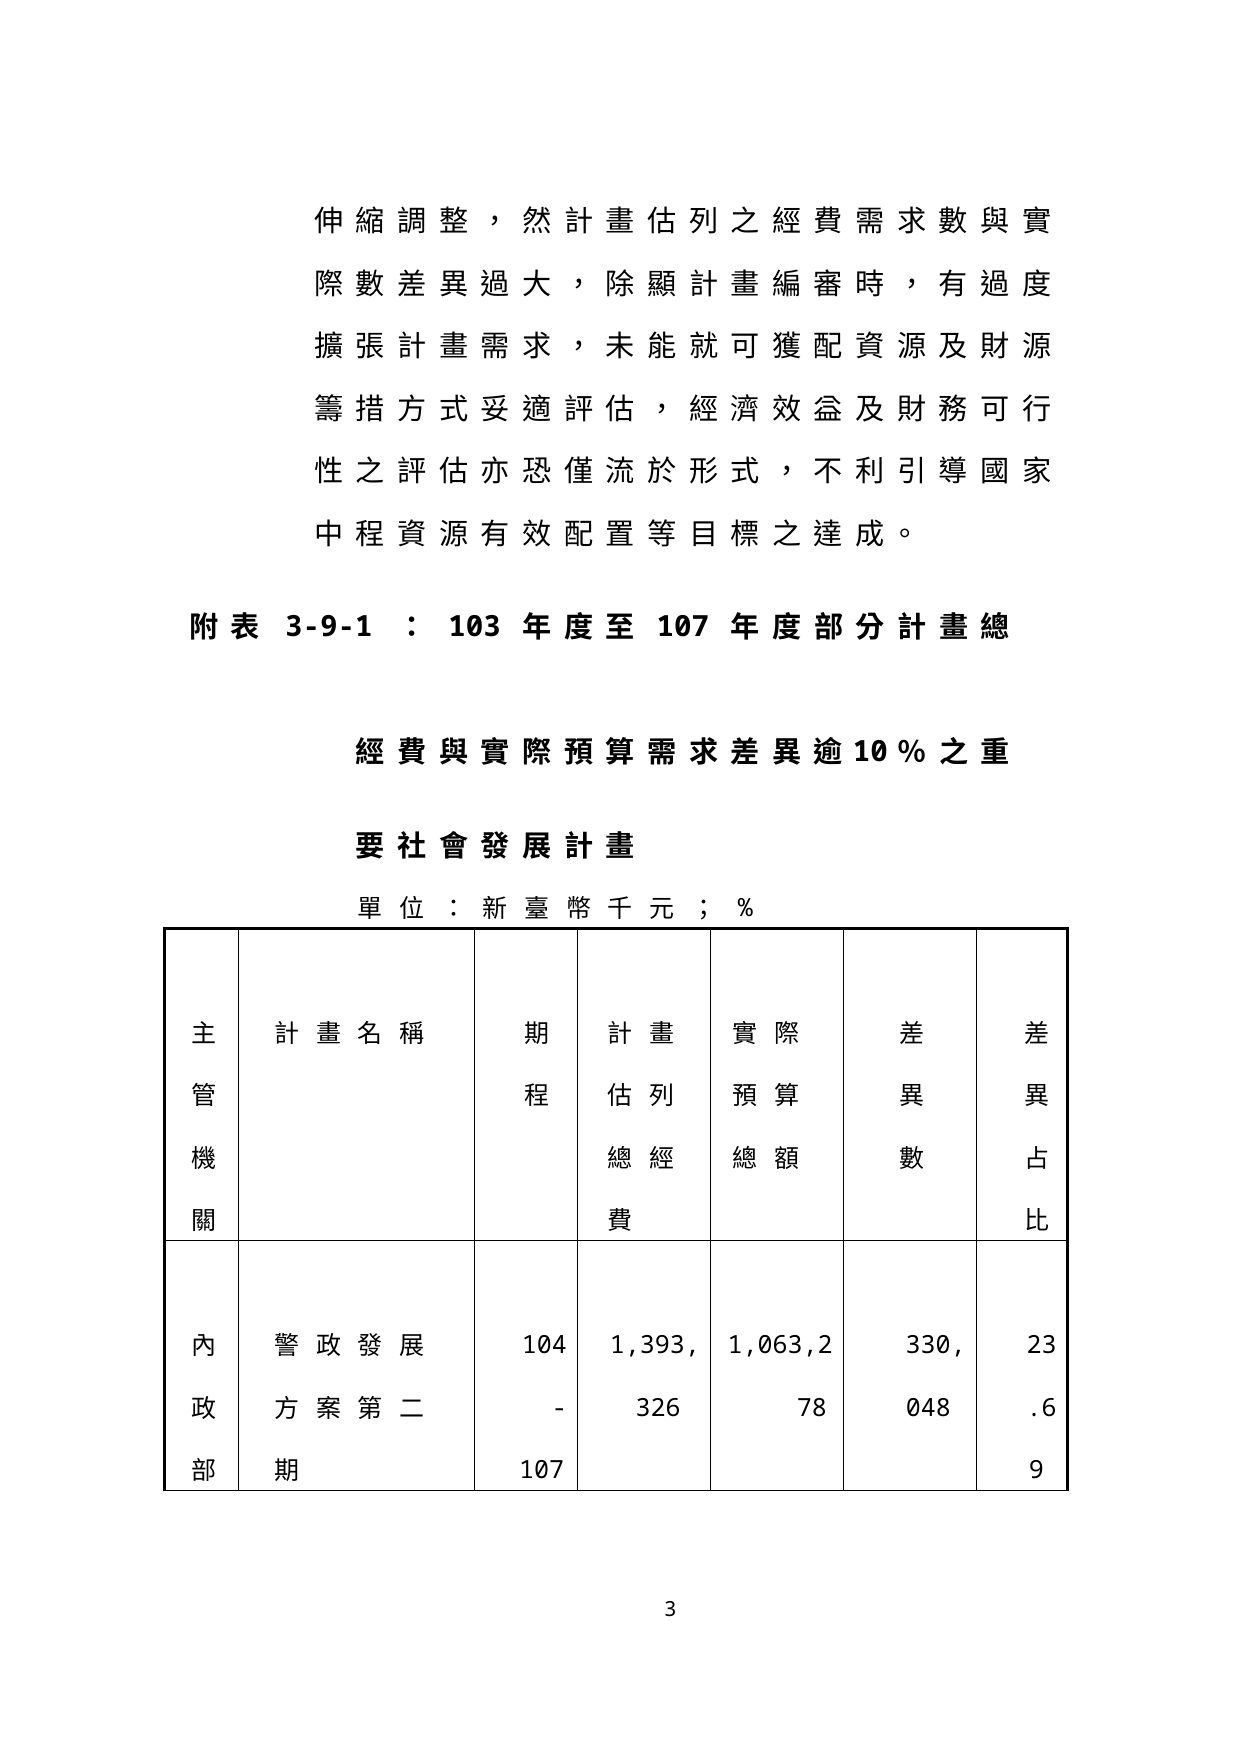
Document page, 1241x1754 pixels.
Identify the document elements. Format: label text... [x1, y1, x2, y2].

table_cell 104-107 [475, 1241, 577, 1490]
table_cell 1,393,326 [578, 1241, 710, 1490]
table_cell 23.69 [977, 1241, 1066, 1490]
table_header 期程 [475, 930, 577, 1240]
table_header 計畫名稱 [239, 930, 474, 1240]
table_cell 警政發展方案第二期 [239, 1241, 474, 1490]
table_header 實際預算 總額 [711, 930, 843, 1240]
table_header 計畫估列總經費 [578, 930, 710, 1240]
table_cell 330,048 [844, 1241, 976, 1490]
text 伸縮調整，然計畫估列之經費需求數與實際數差異過大，除顯計畫編審時，有過度擴張計畫需求，未能就可獲配資源及財源籌措方式妥適評估，經濟效益及財務可行性之評估亦恐僅流於形式，不利引導國家中程資源有效配置等目標之達成。 [271, 177, 1058, 552]
table_header 差異數 [844, 930, 976, 1240]
table_cell 內政部 [166, 1241, 238, 1490]
table_cell 1,063,278 [711, 1241, 843, 1490]
table_header 差異占比 [977, 930, 1066, 1240]
text 附表3-9-1：103年度至107年度部分計畫總經費與實際預算需求差異逾10％之重要社會發展計畫 單位：新臺幣千元；% [153, 552, 1051, 927]
table_header 主管機關 [166, 930, 238, 1240]
